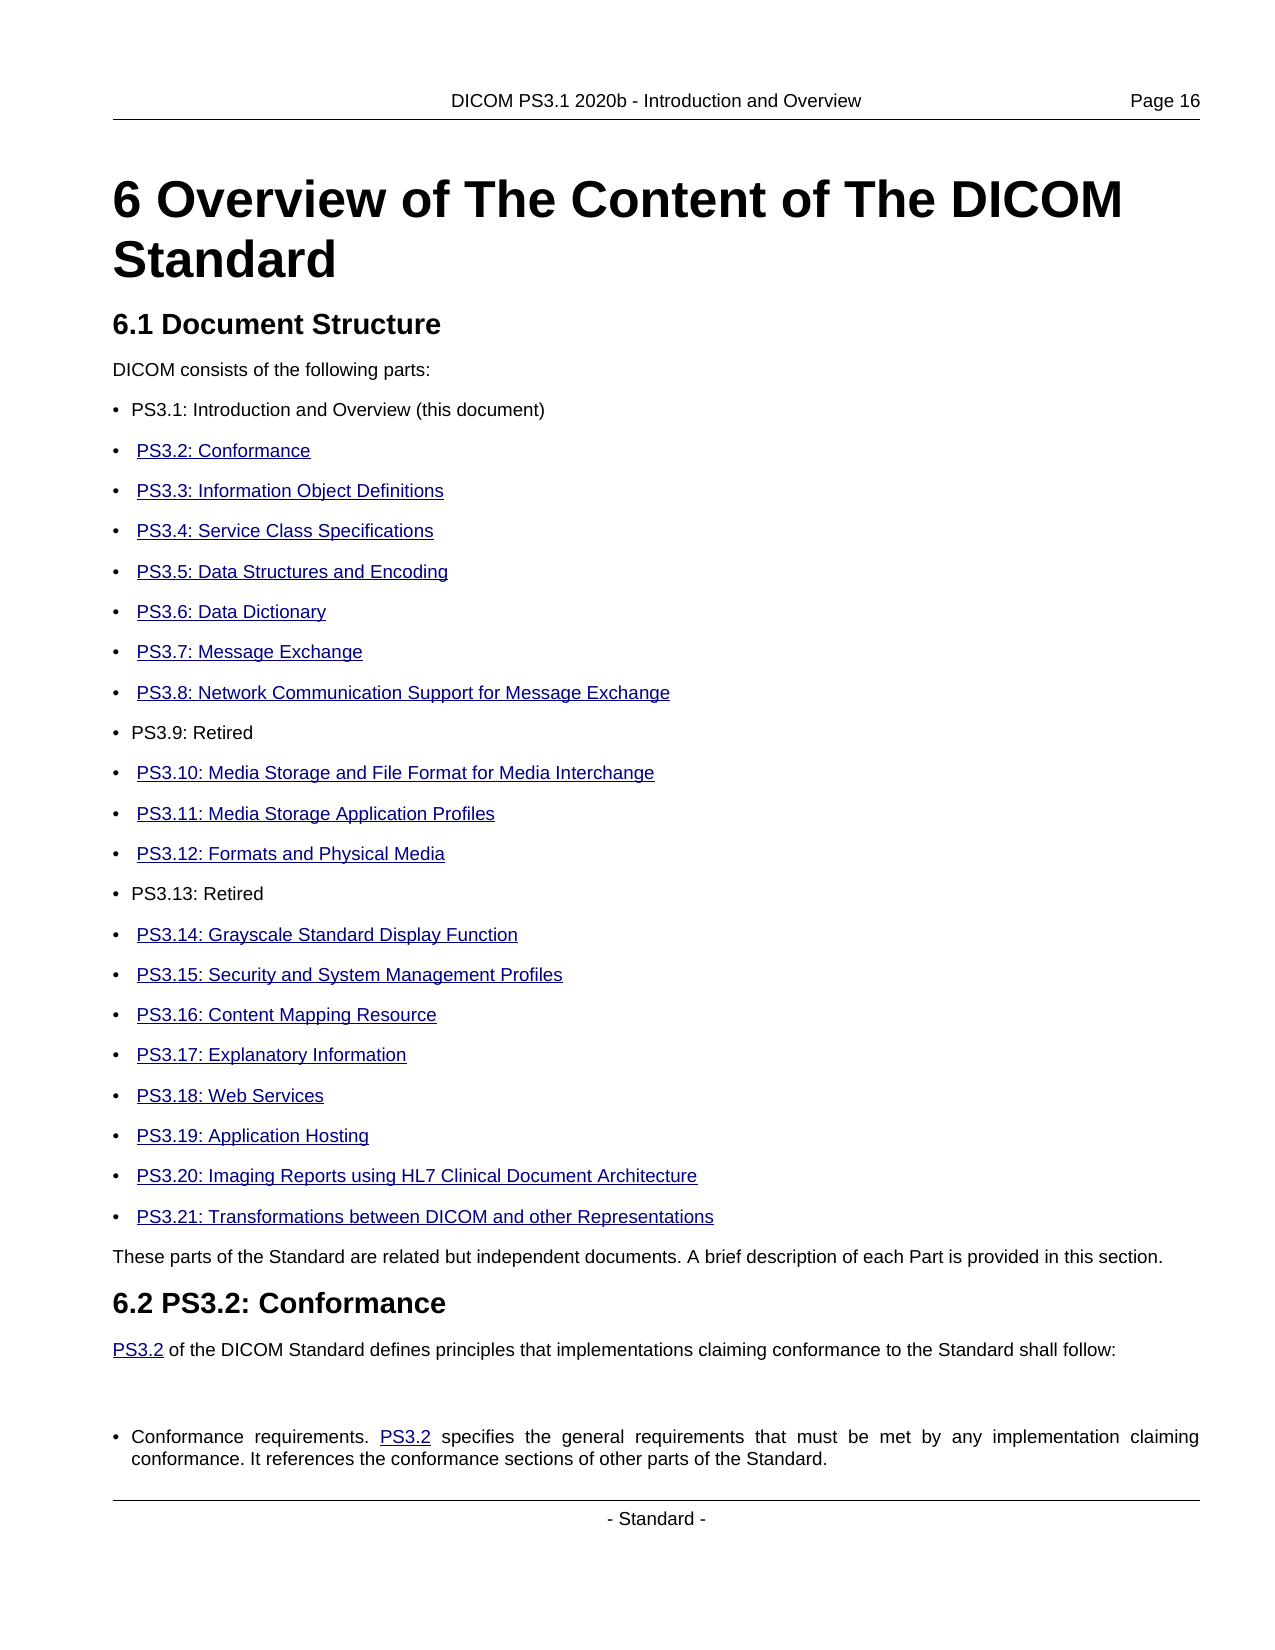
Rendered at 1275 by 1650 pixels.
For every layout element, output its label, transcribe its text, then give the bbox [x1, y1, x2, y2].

text • PS3.12: Formats and Physical Media [112, 843, 1200, 864]
text • PS3.7: Message Exchange [112, 641, 1200, 663]
text DICOM consists of the following parts: [112, 359, 1200, 381]
text • PS3.18: Web Services [112, 1084, 1200, 1106]
text • PS3.11: Media Storage Application Profiles [112, 802, 1200, 824]
text • PS3.16: Content Mapping Resource [112, 1004, 1200, 1026]
text • PS3.19: Application Hosting [112, 1125, 1200, 1146]
text • PS3.20: Imaging Reports using HL7 Clinical Document Architecture [112, 1165, 1200, 1187]
text • PS3.14: Grayscale Standard Display Function [112, 923, 1200, 945]
text • PS3.4: Service Class Specifications [112, 520, 1200, 542]
text • PS3.2: Conformance [112, 439, 1200, 461]
text • PS3.21: Transformations between DICOM and other Representations [112, 1206, 1200, 1227]
text 6 Overview of The Content of The DICOM Standard [112, 169, 1200, 288]
text • PS3.1: Introduction and Overview (this document) [112, 399, 1200, 421]
text • PS3.9: Retired [112, 722, 1200, 743]
text • Conformance requirements. PS3.2 specifies the general requirements that must be met by any implementation claiming conformance. It references the conformance sections of other parts of the Standard. [112, 1426, 1200, 1469]
text PS3.2 of the DICOM Standard defines principles that implementations claiming conformance to the Standard shall follow: [112, 1338, 1200, 1360]
text • PS3.3: Information Object Definitions [112, 480, 1200, 501]
text • PS3.17: Explanatory Information [112, 1044, 1200, 1066]
text • PS3.13: Retired [112, 883, 1200, 904]
text • PS3.6: Data Dictionary [112, 601, 1200, 622]
text • PS3.8: Network Communication Support for Message Exchange [112, 681, 1200, 703]
text These parts of the Standard are related but independent documents. A brief description of each Part is provided in this section. [112, 1246, 1200, 1267]
text 6.1 Document Structure [112, 307, 1200, 340]
text • PS3.10: Media Storage and File Format for Media Interchange [112, 762, 1200, 784]
text • PS3.15: Security and System Management Profiles [112, 964, 1200, 985]
text 6.2 PS3.2: Conformance [112, 1286, 1200, 1320]
text • PS3.5: Data Structures and Encoding [112, 561, 1200, 582]
